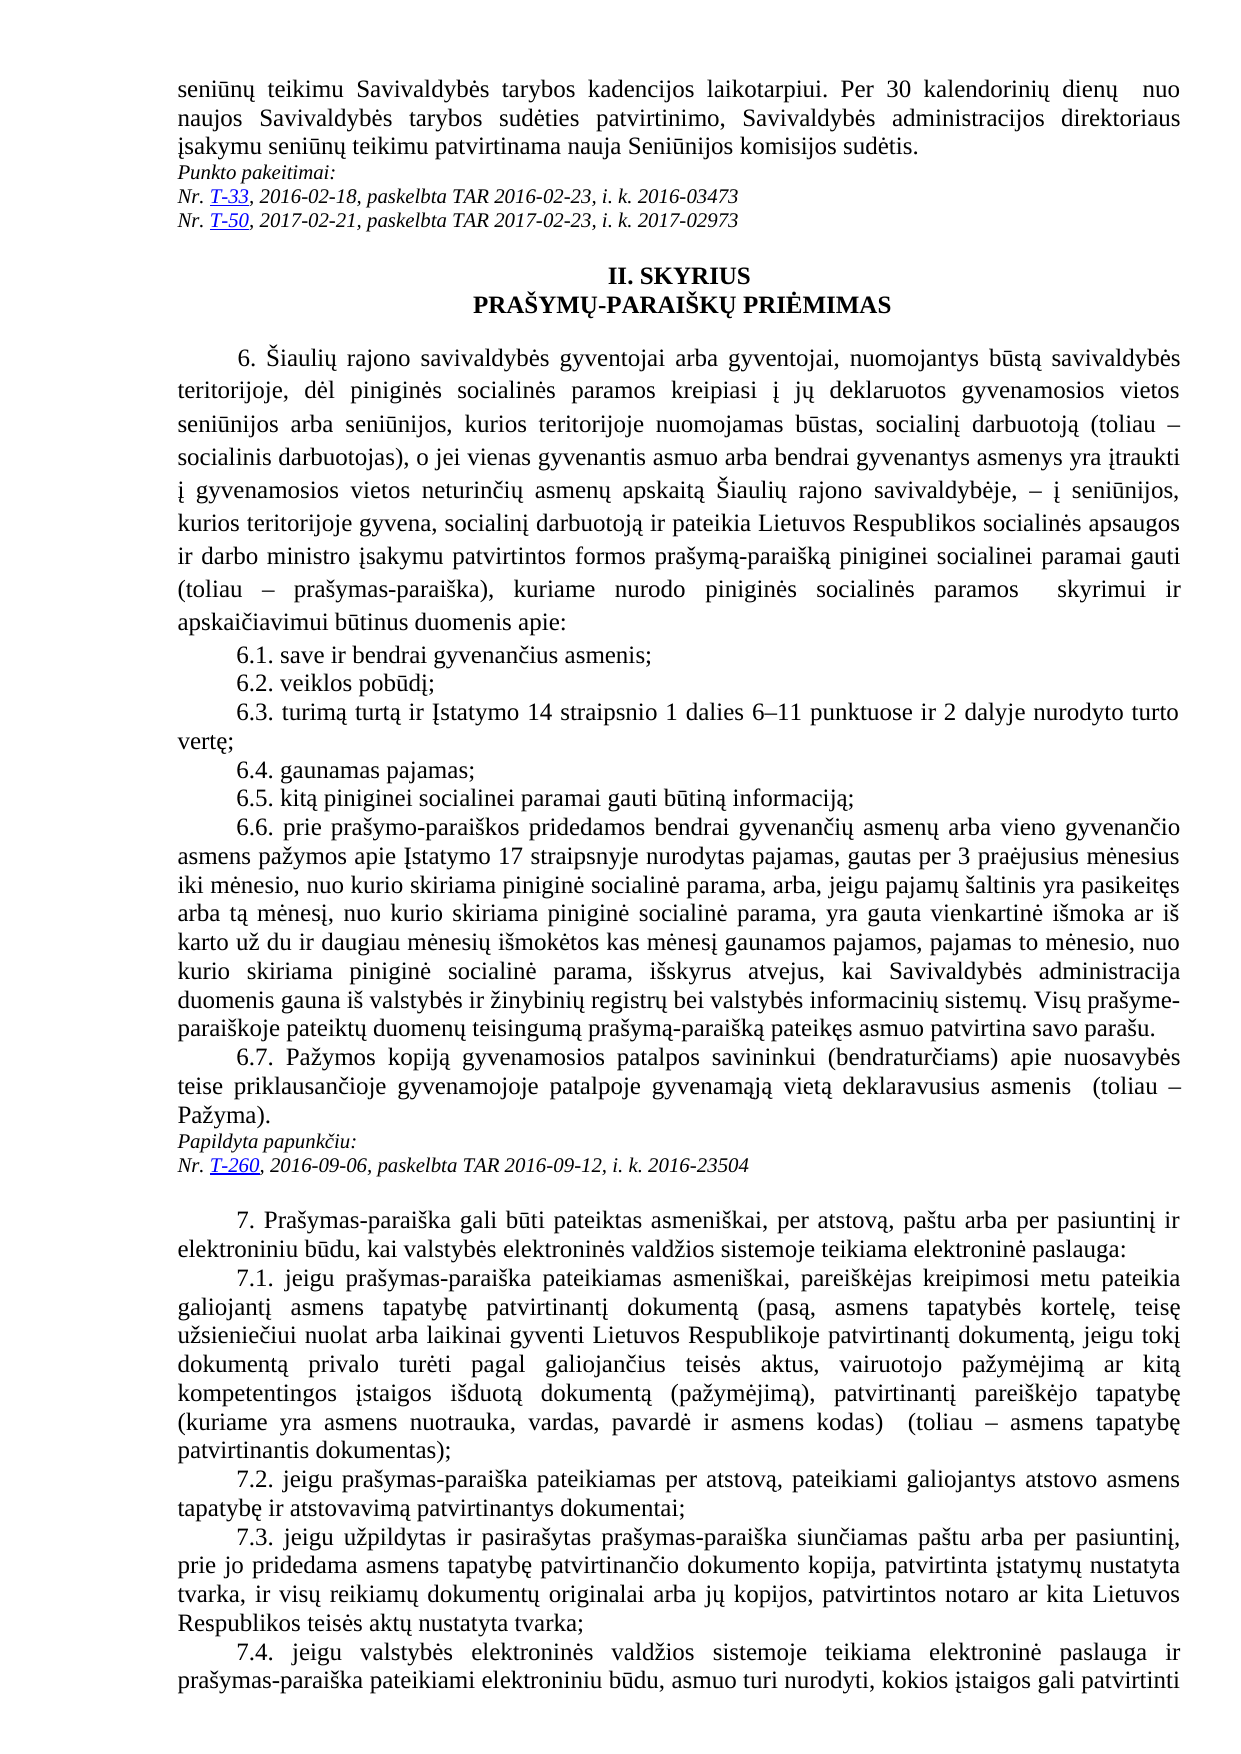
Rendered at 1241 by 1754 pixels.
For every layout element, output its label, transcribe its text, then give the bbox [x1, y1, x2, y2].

text 6.2. veiklos pobūdį; [177, 668, 1181, 697]
text Nr. T-33, 2016-02-18, paskelbta TAR 2016-02-23, i. k. 2016-03473 [177, 184, 1181, 208]
text 6.7. Pažymos kopiją gyvenamosios patalpos savininkui (bendraturčiams) apie nuosavybės teise priklausančioje gyvenamojoje patalpoje gyvenamąją vietą deklaravusius asmenis (toliau – Pažyma). [177, 1042, 1181, 1128]
text 6.5. kitą piniginei socialinei paramai gauti būtiną informaciją; [177, 783, 1181, 812]
text 7.2. jeigu prašymas-paraiška pateikiamas per atstovą, pateikiami galiojantys atstovo asmens tapatybę ir atstovavimą patvirtinantys dokumentai; [177, 1464, 1181, 1522]
text II. SKYRIUS [177, 261, 1181, 290]
text Punkto pakeitimai: [177, 160, 1181, 184]
text Nr. T-260, 2016-09-06, paskelbta TAR 2016-09-12, i. k. 2016-23504 [177, 1153, 1181, 1177]
text 6.6. prie prašymo-paraiškos pridedamos bendrai gyvenančių asmenų arba vieno gyvenančio asmens pažymos apie Įstatymo 17 straipsnyje nurodytas pajamas, gautas per 3 praėjusius mėnesius iki mėnesio, nuo kurio skiriama piniginė socialinė parama, arba, jeigu pajamų šaltinis yra pasikeitęs arba tą mėnesį, nuo kurio skiriama piniginė socialinė parama, yra gauta vienkartinė išmoka ar iš karto už du ir daugiau mėnesių išmokėtos kas mėnesį gaunamos pajamos, pajamas to mėnesio, nuo kurio skiriama piniginė socialinė parama, išskyrus atvejus, kai Savivaldybės administracija duomenis gauna iš valstybės ir žinybinių registrų bei valstybės informacinių sistemų. Visų prašyme-paraiškoje pateiktų duomenų teisingumą prašymą-paraišką pateikęs asmuo patvirtina savo parašu. [177, 812, 1181, 1042]
text 7. Prašymas-paraiška gali būti pateiktas asmeniškai, per atstovą, paštu arba per pasiuntinį ir elektroniniu būdu, kai valstybės elektroninės valdžios sistemoje teikiama elektroninė paslauga: [177, 1205, 1181, 1263]
text PRAŠYMŲ-PARAIŠKŲ PRIĖMIMAS [177, 290, 1181, 318]
text seniūnų teikimu Savivaldybės tarybos kadencijos laikotarpiui. Per 30 kalendorinių dienų nuo naujos Savivaldybės tarybos sudėties patvirtinimo, Savivaldybės administracijos direktoriaus įsakymu seniūnų teikimu patvirtinama nauja Seniūnijos komisijos sudėtis. [177, 74, 1181, 160]
text 7.3. jeigu užpildytas ir pasirašytas prašymas-paraiška siunčiamas paštu arba per pasiuntinį, prie jo pridedama asmens tapatybę patvirtinančio dokumento kopija, patvirtinta įstatymų nustatyta tvarka, ir visų reikiamų dokumentų originalai arba jų kopijos, patvirtintos notaro ar kita Lietuvos Respublikos teisės aktų nustatyta tvarka; [177, 1522, 1181, 1637]
text Nr. T-50, 2017-02-21, paskelbta TAR 2017-02-23, i. k. 2017-02973 [177, 208, 1181, 232]
text 6.1. save ir bendrai gyvenančius asmenis; [177, 640, 1181, 668]
text 7.4. jeigu valstybės elektroninės valdžios sistemoje teikiama elektroninė paslauga ir prašymas-paraiška pateikiami elektroniniu būdu, asmuo turi nurodyti, kokios įstaigos gali patvirtinti [177, 1637, 1181, 1694]
text 6. Šiaulių rajono savivaldybės gyventojai arba gyventojai, nuomojantys būstą savivaldybės teritorijoje, dėl piniginės socialinės paramos kreipiasi į jų deklaruotos gyvenamosios vietos seniūnijos arba seniūnijos, kurios teritorijoje nuomojamas būstas, socialinį darbuotoją (toliau – socialinis darbuotojas), o jei vienas gyvenantis asmuo arba bendrai gyvenantys asmenys yra įtraukti į gyvenamosios vietos neturinčių asmenų apskaitą Šiaulių rajono savivaldybėje, – į seniūnijos, kurios teritorijoje gyvena, socialinį darbuotoją ir pateikia Lietuvos Respublikos socialinės apsaugos ir darbo ministro įsakymu patvirtintos formos prašymą-paraišką piniginei socialinei paramai gauti (toliau – prašymas-paraiška), kuriame nurodo piniginės socialinės paramos skyrimui ir apskaičiavimui būtinus duomenis apie: [177, 343, 1181, 636]
text 6.3. turimą turtą ir Įstatymo 14 straipsnio 1 dalies 6–11 punktuose ir 2 dalyje nurodyto turto vertę; [177, 697, 1181, 755]
text 6.4. gaunamas pajamas; [177, 755, 1181, 783]
text Papildyta papunkčiu: [177, 1128, 1181, 1153]
text 7.1. jeigu prašymas-paraiška pateikiamas asmeniškai, pareiškėjas kreipimosi metu pateikia galiojantį asmens tapatybę patvirtinantį dokumentą (pasą, asmens tapatybės kortelę, teisę užsieniečiui nuolat arba laikinai gyventi Lietuvos Respublikoje patvirtinantį dokumentą, jeigu tokį dokumentą privalo turėti pagal galiojančius teisės aktus, vairuotojo pažymėjimą ar kitą kompetentingos įstaigos išduotą dokumentą (pažymėjimą), patvirtinantį pareiškėjo tapatybę (kuriame yra asmens nuotrauka, vardas, pavardė ir asmens kodas) (toliau – asmens tapatybę patvirtinantis dokumentas); [177, 1263, 1181, 1464]
